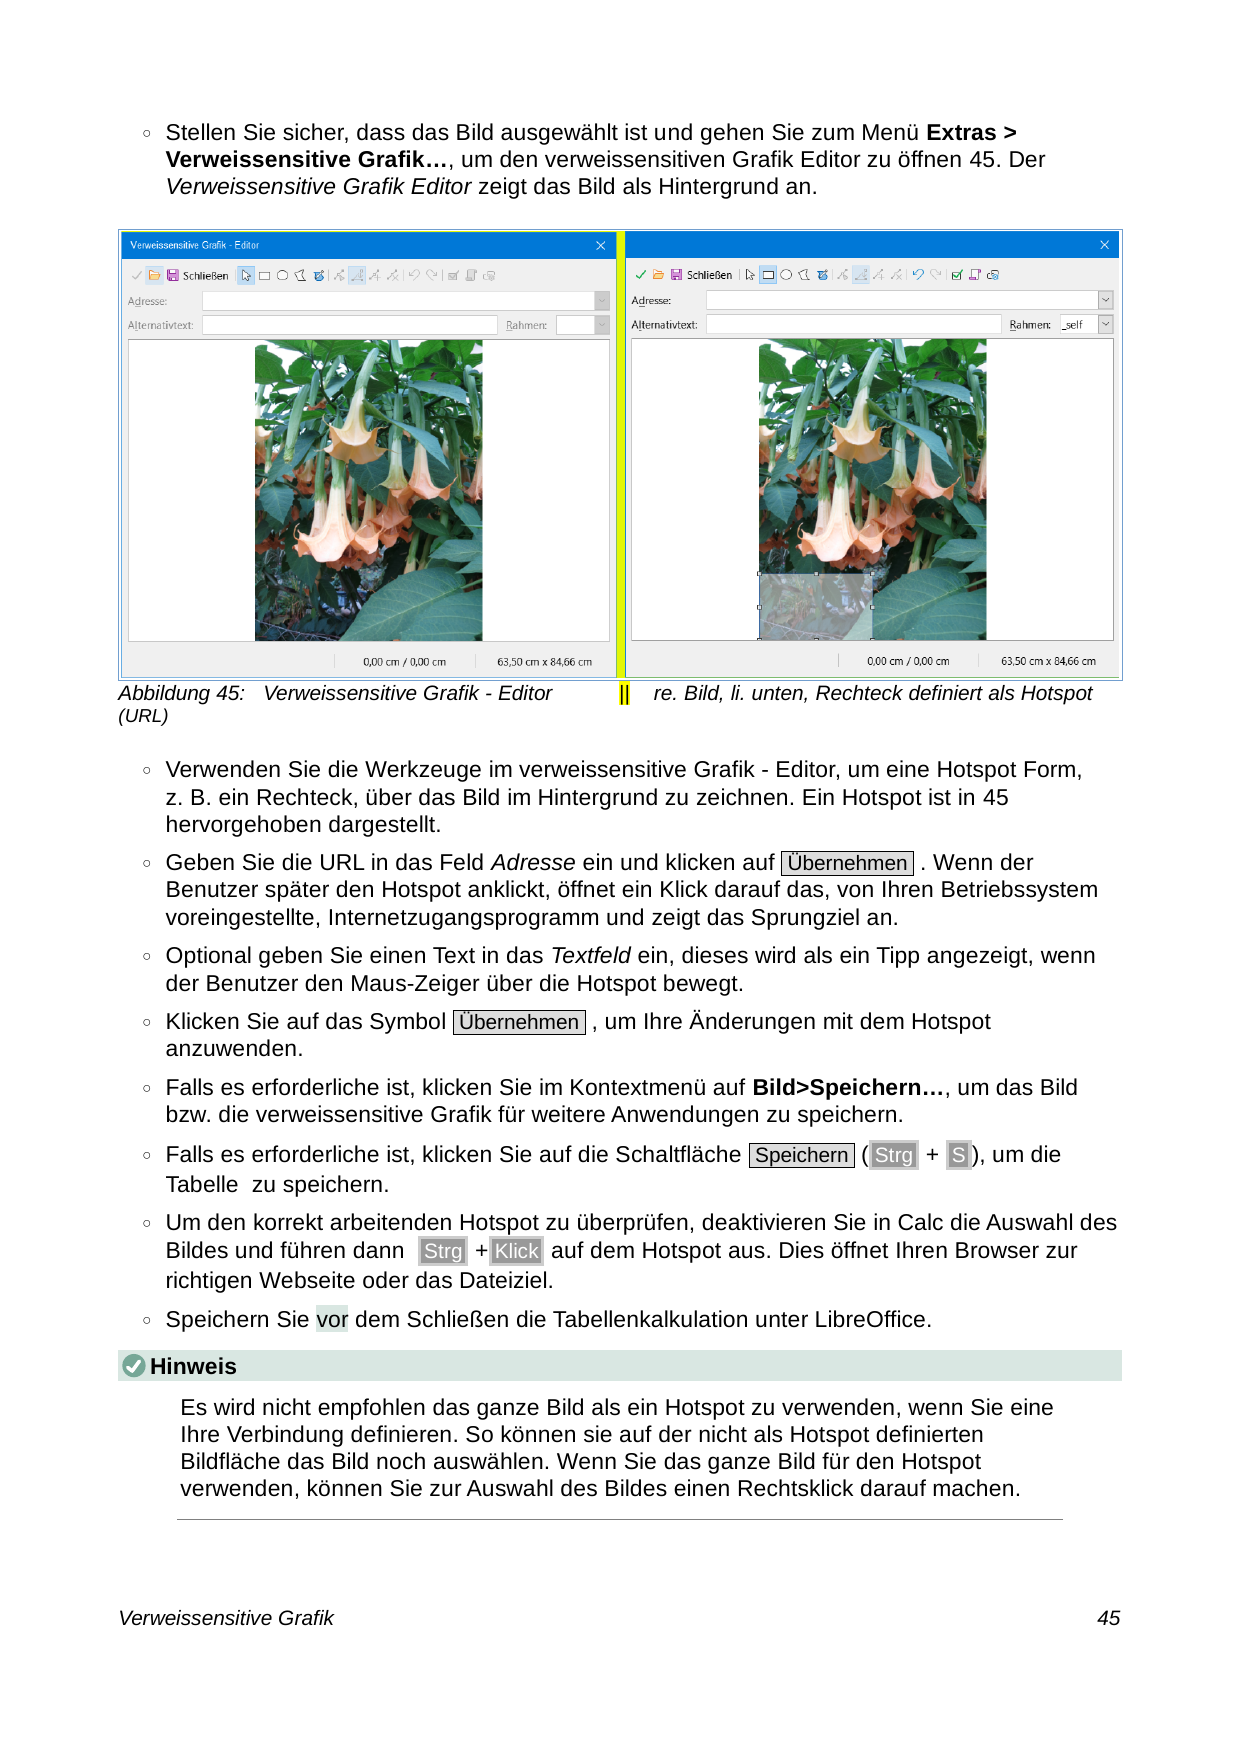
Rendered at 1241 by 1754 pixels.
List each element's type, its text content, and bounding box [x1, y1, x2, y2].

text Es wird nicht empfohlen das ganze Bild als ein Hotspot zu verwenden, wenn Sie eine Ihre Verbindung definieren. So können sie auf der nicht als Hotspot definierten Bildfläche das Bild noch auswählen. Wenn Sie das ganze Bild für den Hotspot verwenden, können Sie zur Auswahl des Bildes einen Rechtsklick darauf machen. [177, 1393, 1063, 1519]
list Verwenden Sie die Werkzeuge im verweissensitive Grafik - Editor, um eine Hotspot Form, z. B. ein Rechteck, über das Bild im Hintergrund zu zeichnen. Ein Hotspot ist in Abbildung 45 hervorgehoben dargestellt. [142, 726, 1122, 837]
list Falls es erforderliche ist, klicken Sie auf die Schaltfläche Speichern (Strg + S), um die Tabelle zu speichern. [142, 1139, 1122, 1197]
list Abbildung 45: Verweissensitive Grafik - Editor || re. Bild, li. unten, Rechteck definiert als Hotspot (URL) [118, 681, 1122, 726]
list Verwenden Sie die Werkzeuge im verweissensitive Grafik - Editor, um eine Hotspot Form, z. B. ein Rechteck, über das Bild im Hintergrund zu zeichnen. Ein Hotspot ist in Abbildung 45 hervorgehoben dargestellt. [142, 211, 1122, 229]
list Speichern Sie vor dem Schließen die Tabellenkalkulation unter LibreOffice. [142, 1305, 1122, 1332]
picture [121, 231, 1119, 678]
list Geben Sie die URL in das Feld Adresse ein und klicken auf Übernehmen . Wenn der Benutzer später den Hotspot anklickt, öffnet ein Klick darauf das, von Ihren Betriebssystem voreingestellte, Internetzugangsprogramm und zeigt das Sprungziel an. [142, 849, 1122, 930]
subtitle Hinweis [118, 1350, 1122, 1381]
list Stellen Sie sicher, dass das Bild ausgewählt ist und gehen Sie zum Menü Extras > Verweissensitive Grafik…, um den verweissensitiven Grafik Editor zu öffnen Abbildung 45. Der Verweissensitive Grafik Editor zeigt das Bild als Hintergrund an. [142, 118, 1122, 199]
list Falls es erforderliche ist, klicken Sie im Kontextmenü auf Bild>Speichern…, um das Bild bzw. die verweissensitive Grafik für weitere Anwendungen zu speichern. [142, 1074, 1122, 1128]
list Klicken Sie auf das Symbol Übernehmen , um Ihre Änderungen mit dem Hotspot anzuwenden. [142, 1008, 1122, 1062]
list Um den korrekt arbeitenden Hotspot zu überprüfen, deaktivieren Sie in Calc die Auswahl des Bildes und führen dann Strg +Klick auf dem Hotspot aus. Dies öffnet Ihren Browser zur richtigen Webseite oder das Dateiziel. [142, 1209, 1122, 1293]
list Optional geben Sie einen Text in das Textfeld ein, dieses wird als ein Tipp angezeigt, wenn der Benutzer den Maus-Zeiger über die Hotspot bewegt. [142, 942, 1122, 996]
list [119, 230, 1122, 680]
